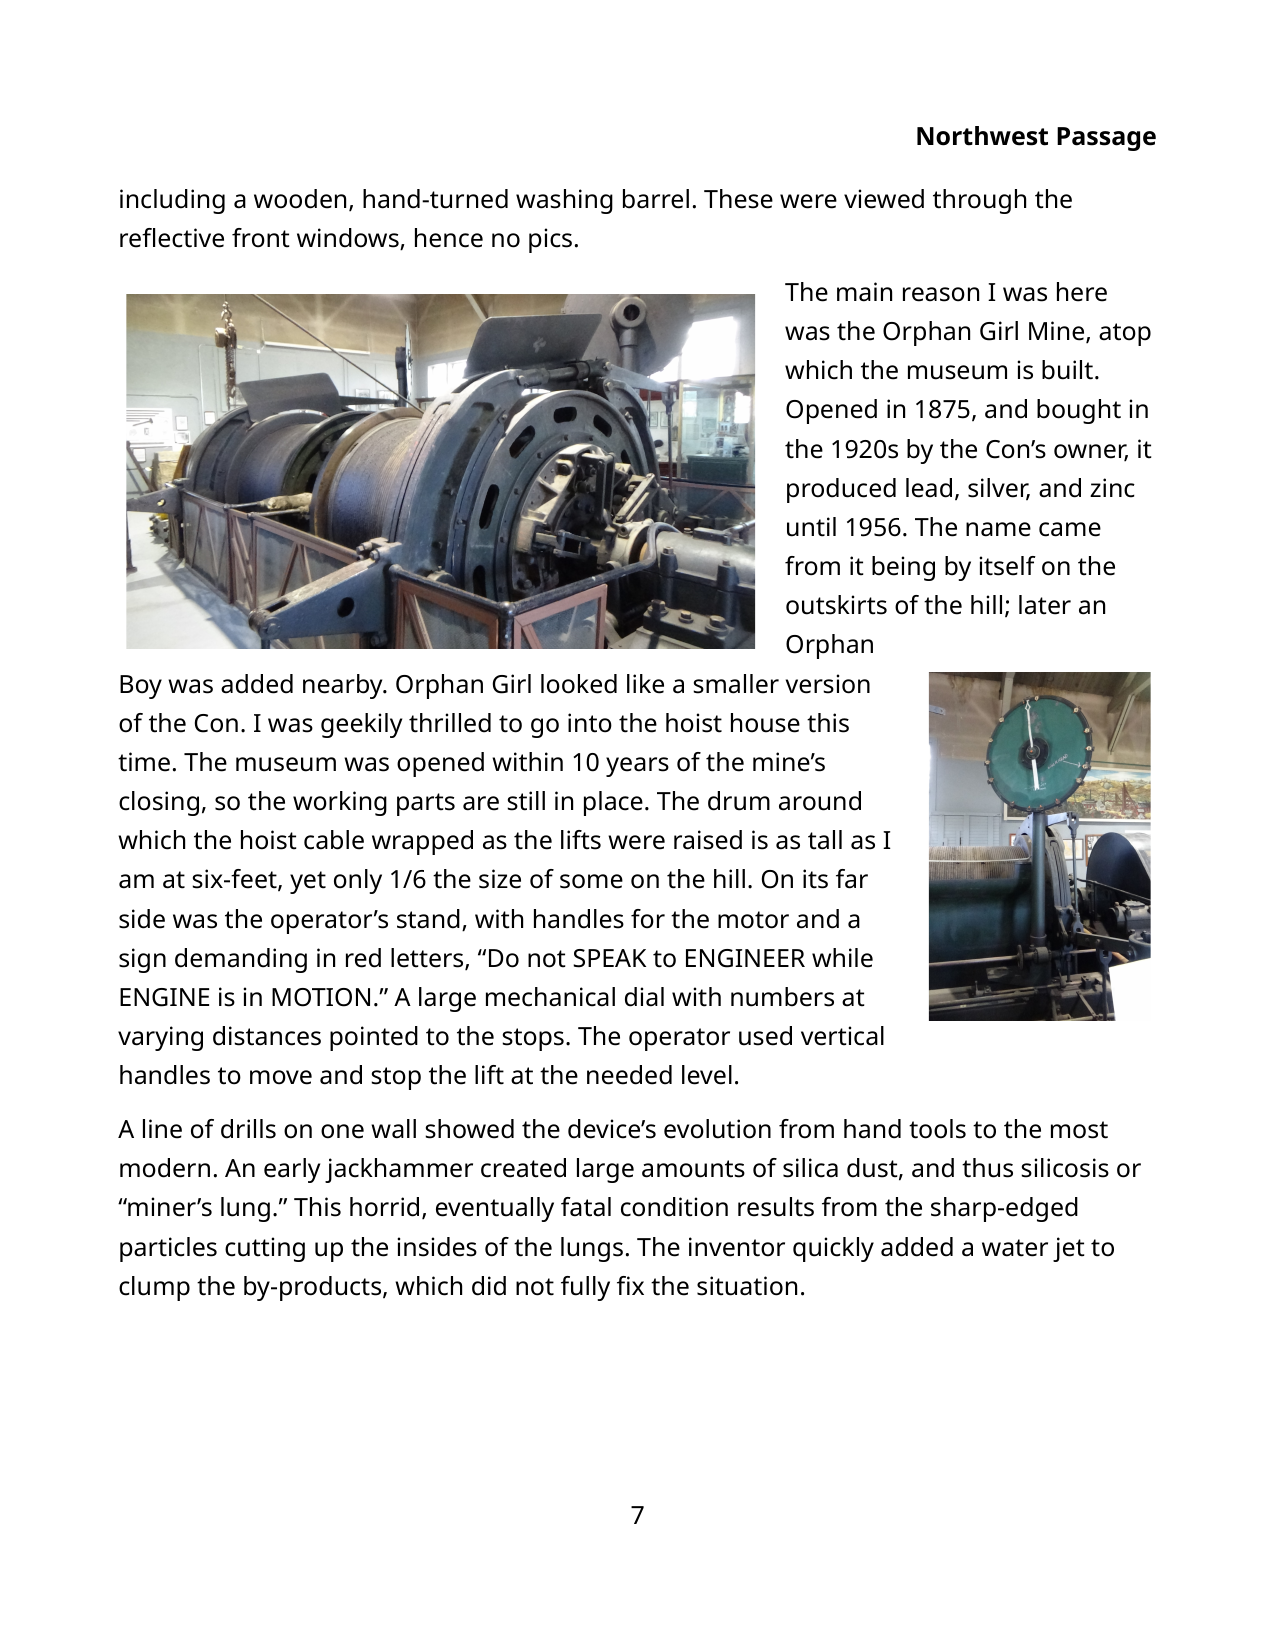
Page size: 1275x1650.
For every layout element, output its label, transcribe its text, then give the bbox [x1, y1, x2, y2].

text including a wooden, hand-turned washing barrel. These were viewed through the reflective front windows, hence no pics. [118, 182, 1157, 255]
text The main reason I was here was the Orphan Girl Mine, atop which the museum is built. Opened in 1875, and bought in the 1920s by the Con’s owner, it produced lead, silver, and zinc until 1956. The name came from it being by itself on the outskirts of the hill; later an Orphan Boy was added nearby. Orphan Girl looked like a smaller version of the Con. I was geekily thrilled to go into the hoist house this time. The museum was opened within 10 years of the mine’s closing, so the working parts are still in place. The drum around which the hoist cable wrapped as the lifts were raised is as tall as I am at six-feet, yet only 1/6 the size of some on the hill. On its far side was the operator’s stand, with handles for the motor and a sign demanding in red letters, “Do not SPEAK to ENGINEER while ENGINE is in MOTION.” A large mechanical dial with numbers at varying distances pointed to the stops. The operator used vertical handles to move and stop the lift at the needed level. [118, 274, 1157, 1092]
picture [928, 672, 1151, 1021]
picture [126, 294, 756, 649]
text A line of drills on one wall showed the device’s evolution from hand tools to the most modern. An early jackhammer created large amounts of silica dust, and thus silicosis or “miner’s lung.” This horrid, eventually fatal condition results from the sharp-edged particles cutting up the insides of the lungs. The inventor quickly added a water jet to clump the by-products, which did not fully fix the situation. [118, 1112, 1157, 1302]
